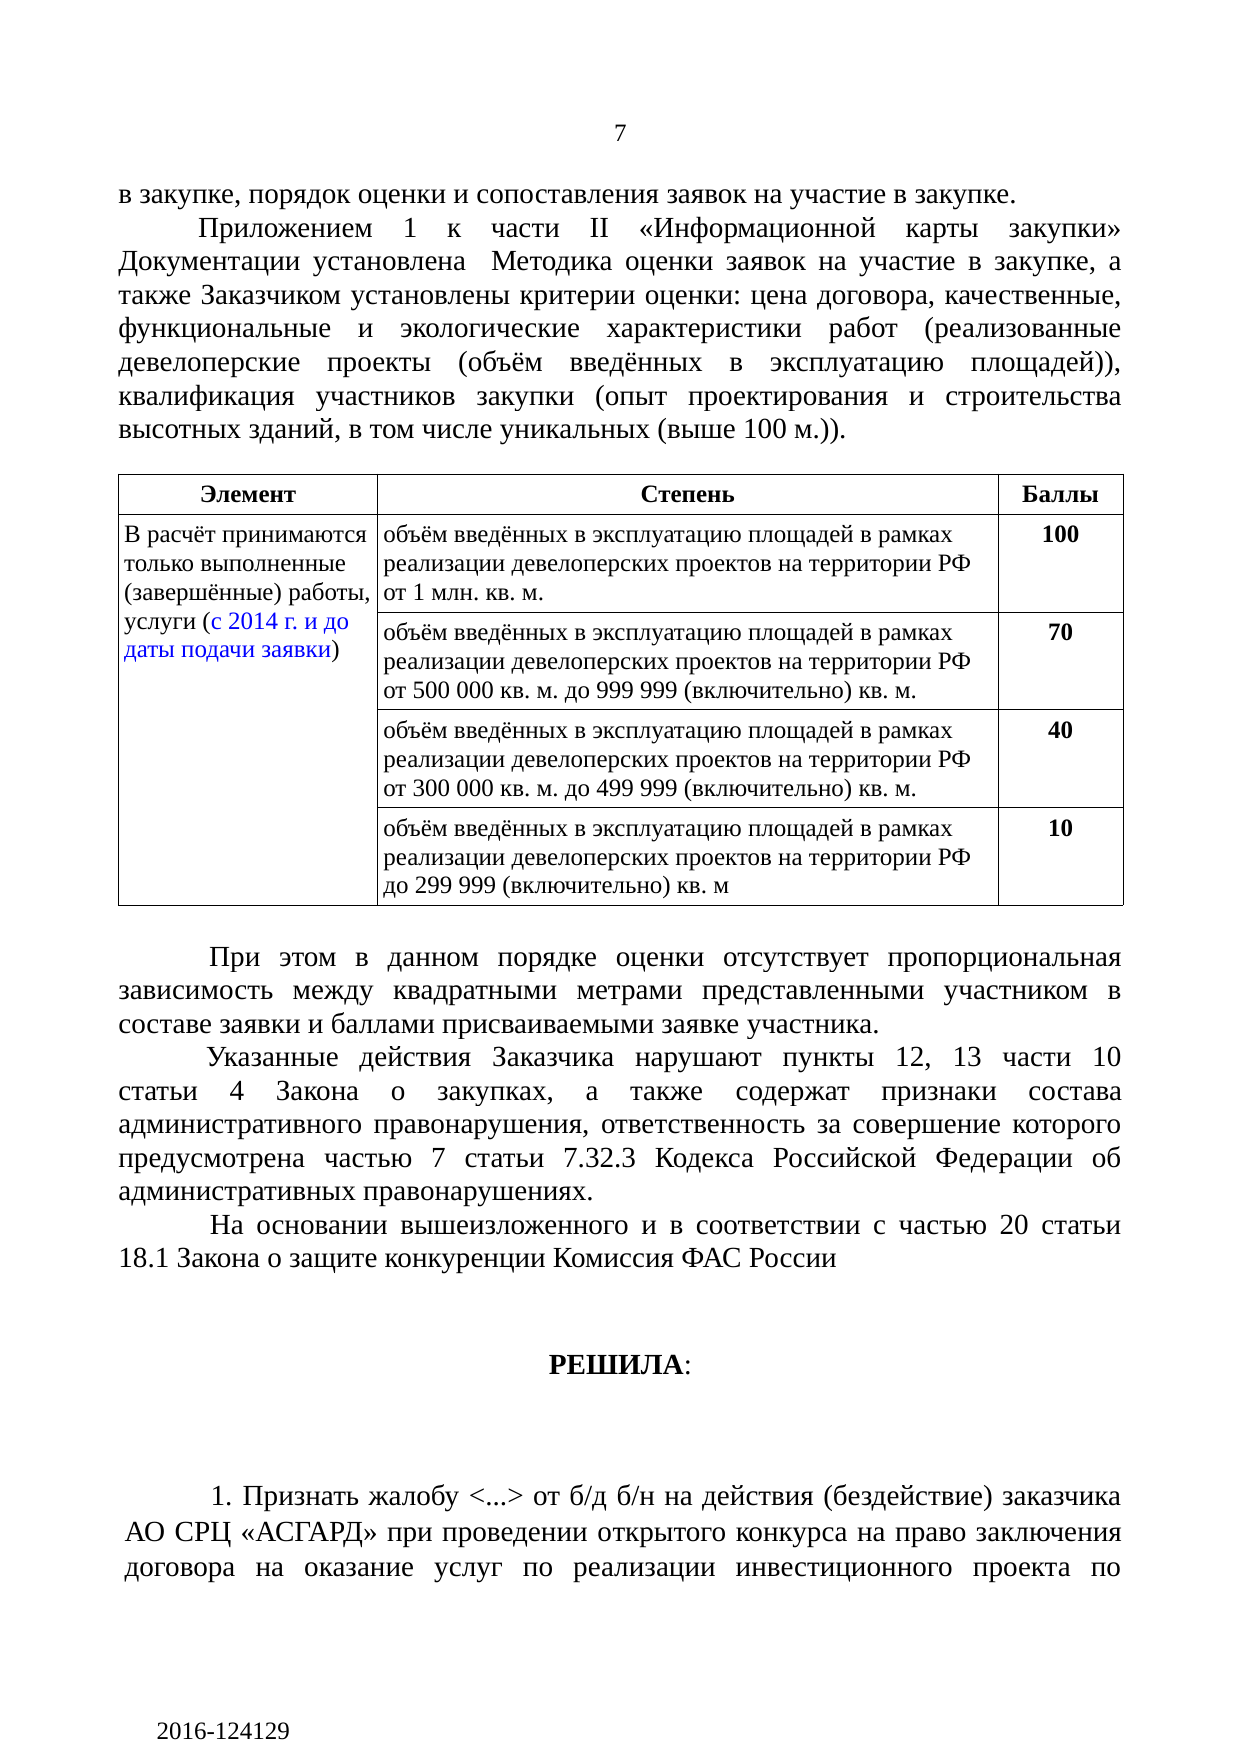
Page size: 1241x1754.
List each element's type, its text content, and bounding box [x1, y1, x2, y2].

table_cell объём введённых в эксплуатацию площадей в рамках реализации девелоперских проектов на территории РФ от 500 000 кв. м. до 999 999 (включительно) кв. м. [378, 613, 998, 709]
table_cell 100 [999, 515, 1123, 612]
text Указанные действия Заказчика нарушают пункты 12, 13 части 10 статьи 4 Закона о закупках, а также содержат признаки состава административного правонарушения, ответственность за совершение которого предусмотрена частью 7 статьи 7.32.3 Кодекса Российской Федерации об административных правонарушениях. [118, 1039, 1122, 1207]
table_cell 10 [999, 808, 1123, 905]
table_cell В расчёт принимаются только выполненные (завершённые) работы, услуги (с 2014 г. и до даты подачи заявки) [119, 515, 377, 905]
table_cell объём введённых в эксплуатацию площадей в рамках реализации девелоперских проектов на территории РФ от 1 млн. кв. м. [378, 515, 998, 612]
text Приложением 1 к части II «Информационной карты закупки» Документации установлена Методика оценки заявок на участие в закупке, а также Заказчиком установлены критерии оценки: цена договора, качественные, функциональные и экологические характеристики работ (реализованные девелоперские проекты (объём введённых в эксплуатацию площадей)), квалификация участников закупки (опыт проектирования и строительства высотных зданий, в том числе уникальных (выше 100 м.)). [118, 210, 1122, 445]
table_cell объём введённых в эксплуатацию площадей в рамках реализации девелоперских проектов на территории РФ от 300 000 кв. м. до 499 999 (включительно) кв. м. [378, 710, 998, 807]
list в закупке, порядок оценки и сопоставления заявок на участие в закупке. [118, 176, 1122, 210]
table_cell объём введённых в эксплуатацию площадей в рамках реализации девелоперских проектов на территории РФ до 299 999 (включительно) кв. м [378, 808, 998, 905]
table_cell 70 [999, 613, 1123, 709]
table_header Степень [378, 475, 998, 514]
list РЕШИЛА: [118, 1347, 1122, 1381]
list Признать жалобу <...> от б/д б/н на действия (бездействие) заказчика АО СРЦ «АСГАРД» при проведении открытого конкурса на право заключения договора на оказание услуг по реализации инвестиционного проекта по [124, 1477, 1122, 1584]
table_header Баллы [999, 475, 1123, 514]
table_cell 40 [999, 710, 1123, 807]
table_header Элемент [119, 475, 377, 514]
text При этом в данном порядке оценки отсутствует пропорциональная зависимость между квадратными метрами представленными участником в составе заявки и баллами присваиваемыми заявке участника. [118, 939, 1122, 1039]
text На основании вышеизложенного и в соответствии с частью 20 статьи 18.1 Закона о защите конкуренции Комиссия ФАС России [118, 1207, 1122, 1274]
